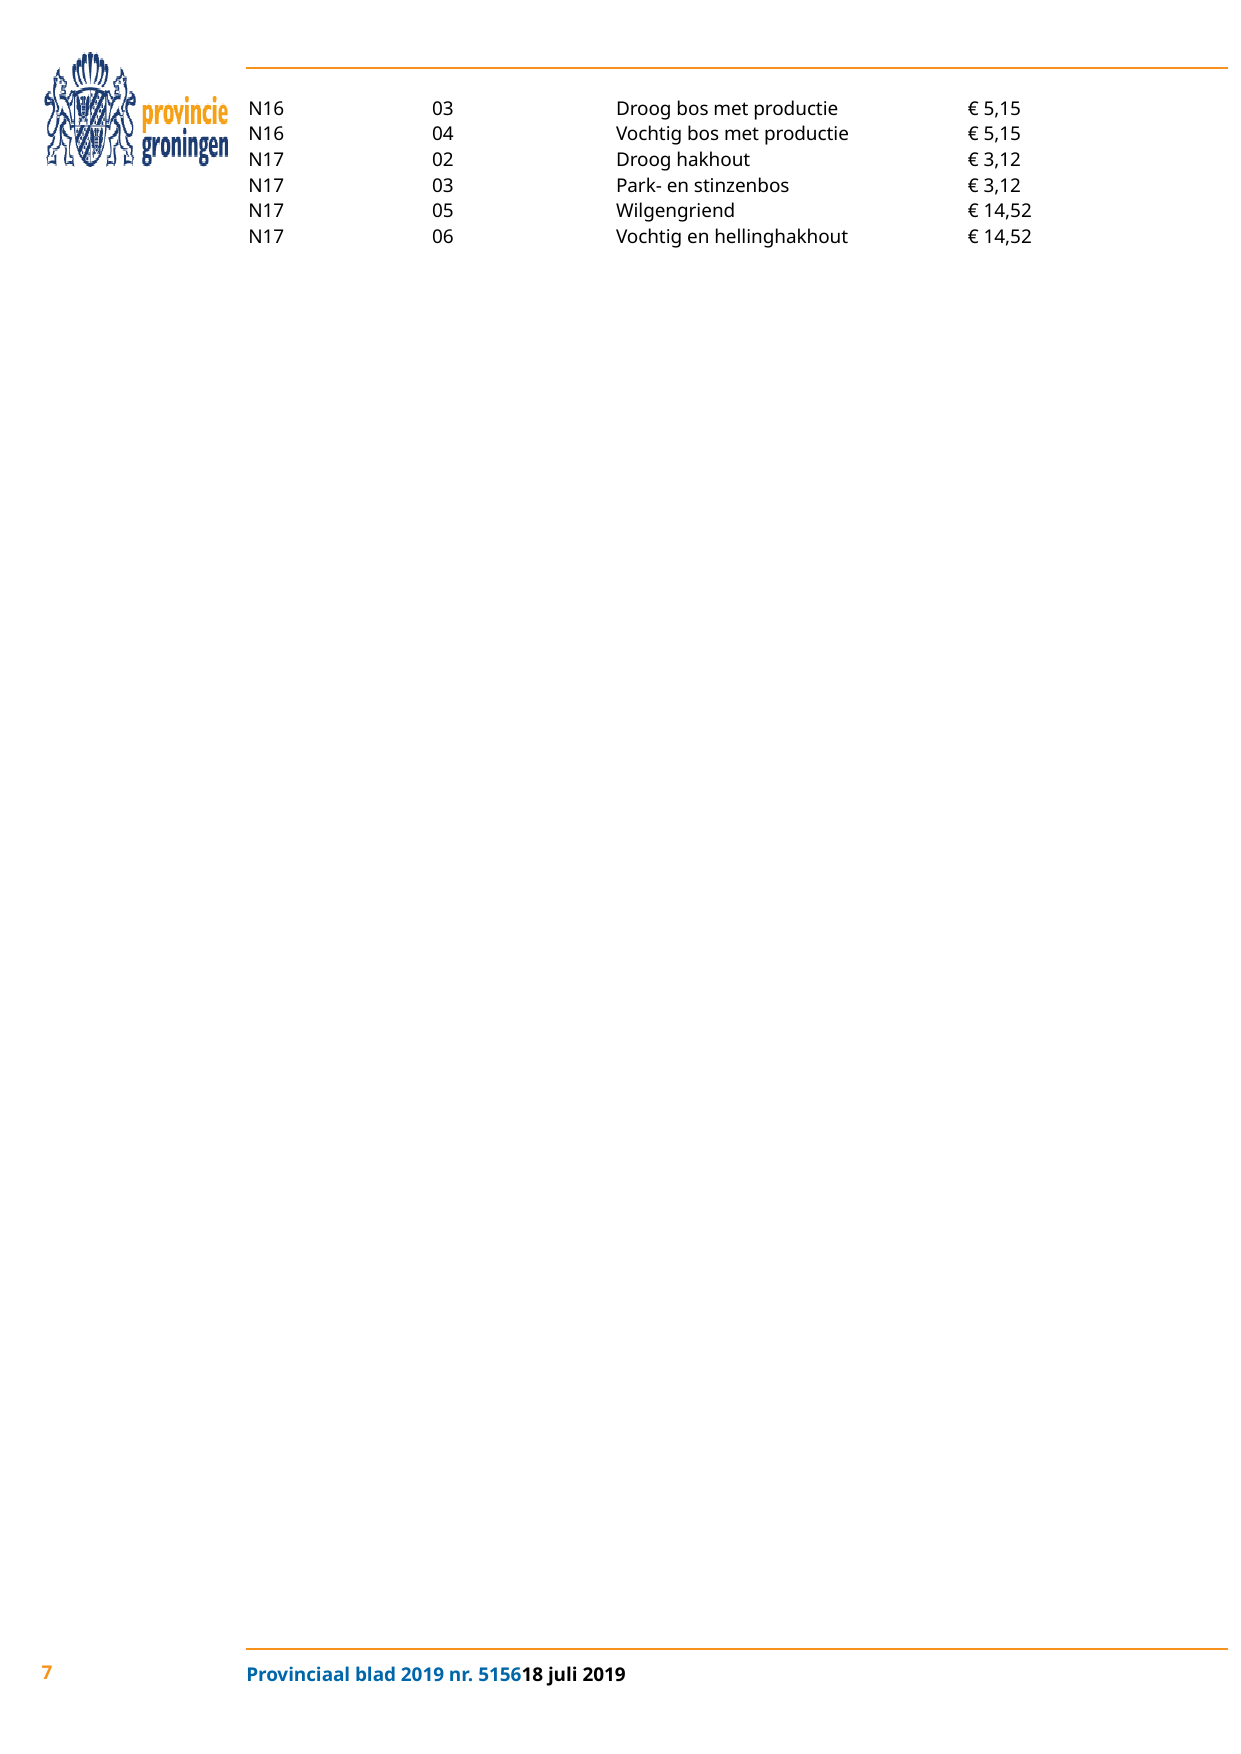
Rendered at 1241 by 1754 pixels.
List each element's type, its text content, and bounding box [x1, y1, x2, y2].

table_cell Park- en stinzenbos [616, 172, 968, 198]
table_cell N16 [248, 121, 432, 146]
table_cell € 14,52 [968, 224, 1152, 249]
table_cell 02 [432, 146, 616, 172]
table_cell € 3,12 [968, 172, 1152, 198]
table_cell 06 [432, 224, 616, 249]
table_cell 04 [432, 121, 616, 146]
table_cell N17 [248, 198, 432, 223]
table_cell Droog bos met productie [616, 95, 968, 121]
table_cell [432, 249, 616, 275]
table_cell Wilgengriend [616, 198, 968, 223]
table_cell [968, 249, 1152, 275]
table_cell [616, 275, 968, 301]
table_cell Vochtig en hellinghakhout [616, 224, 968, 249]
table_cell 03 [432, 172, 616, 198]
table_cell N17 [248, 224, 432, 249]
table_cell [968, 275, 1152, 301]
table_cell € 3,12 [968, 146, 1152, 172]
table_cell N17 [248, 172, 432, 198]
table_cell [432, 275, 616, 301]
table_cell [616, 249, 968, 275]
table_cell 03 [432, 95, 616, 121]
table_cell N17 [248, 146, 432, 172]
table_cell € 14,52 [968, 198, 1152, 223]
table_cell N16 [248, 95, 432, 121]
table_cell € 5,15 [968, 95, 1152, 121]
table_cell Vochtig bos met productie [616, 121, 968, 146]
table_cell Droog hakhout [616, 146, 968, 172]
table_cell 05 [432, 198, 616, 223]
table_cell [248, 275, 432, 301]
table_cell [248, 249, 432, 275]
picture [41, 47, 231, 172]
table_cell € 5,15 [968, 121, 1152, 146]
